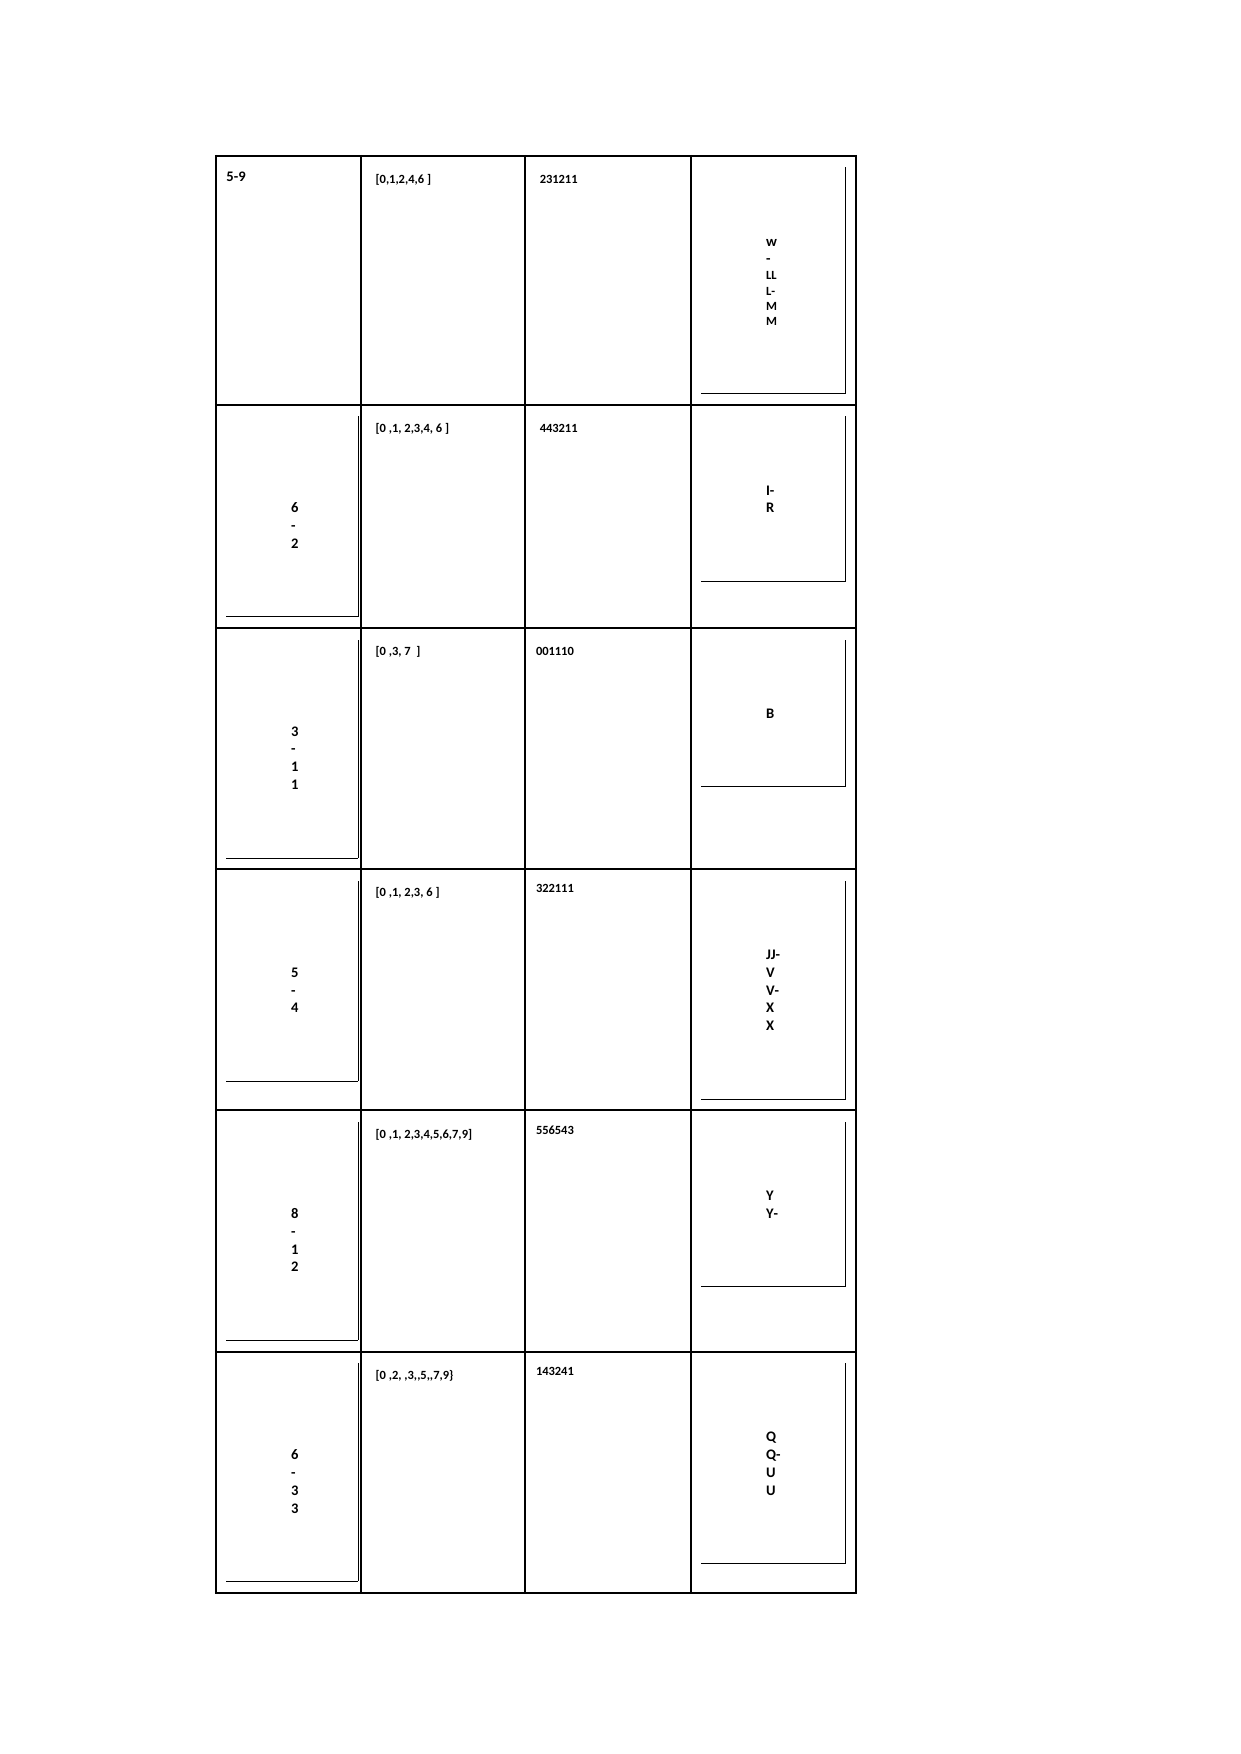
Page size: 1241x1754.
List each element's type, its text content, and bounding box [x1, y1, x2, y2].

table_cell 001110 [526, 629, 690, 868]
table_cell I-R [692, 406, 855, 627]
table_cell JJ-V V-X X [692, 870, 855, 1109]
table_cell 6-2 [217, 406, 360, 627]
table_cell w- LLL-MM [692, 157, 855, 404]
table_cell [0 ,1, 2,3,4,5,6,7,9] [362, 1111, 524, 1351]
table_cell 556543 [526, 1111, 690, 1351]
table_cell 8-12 [217, 1111, 360, 1351]
table_cell 6-33 [217, 1353, 360, 1592]
table_cell [0 ,2, ,3,,5,,7,9} [362, 1353, 524, 1592]
table_cell [0,1,2,4,6 ] [362, 157, 524, 404]
table_cell 143241 [526, 1353, 690, 1592]
table_cell [0 ,3, 7 ] [362, 629, 524, 868]
table_cell 5-4 [217, 870, 360, 1109]
table_cell Q Q-UU [692, 1353, 855, 1592]
table_cell B [692, 629, 855, 868]
table_cell [0 ,1, 2,3,4, 6 ] [362, 406, 524, 627]
table_cell 231211 [526, 157, 690, 404]
table_cell [0 ,1, 2,3, 6 ] [362, 870, 524, 1109]
table_cell 443211 [526, 406, 690, 627]
table_cell 322111 [526, 870, 690, 1109]
table_cell Y Y- [692, 1111, 855, 1351]
table_cell 5-9 [217, 157, 360, 404]
table_cell 3-11 [217, 629, 360, 868]
